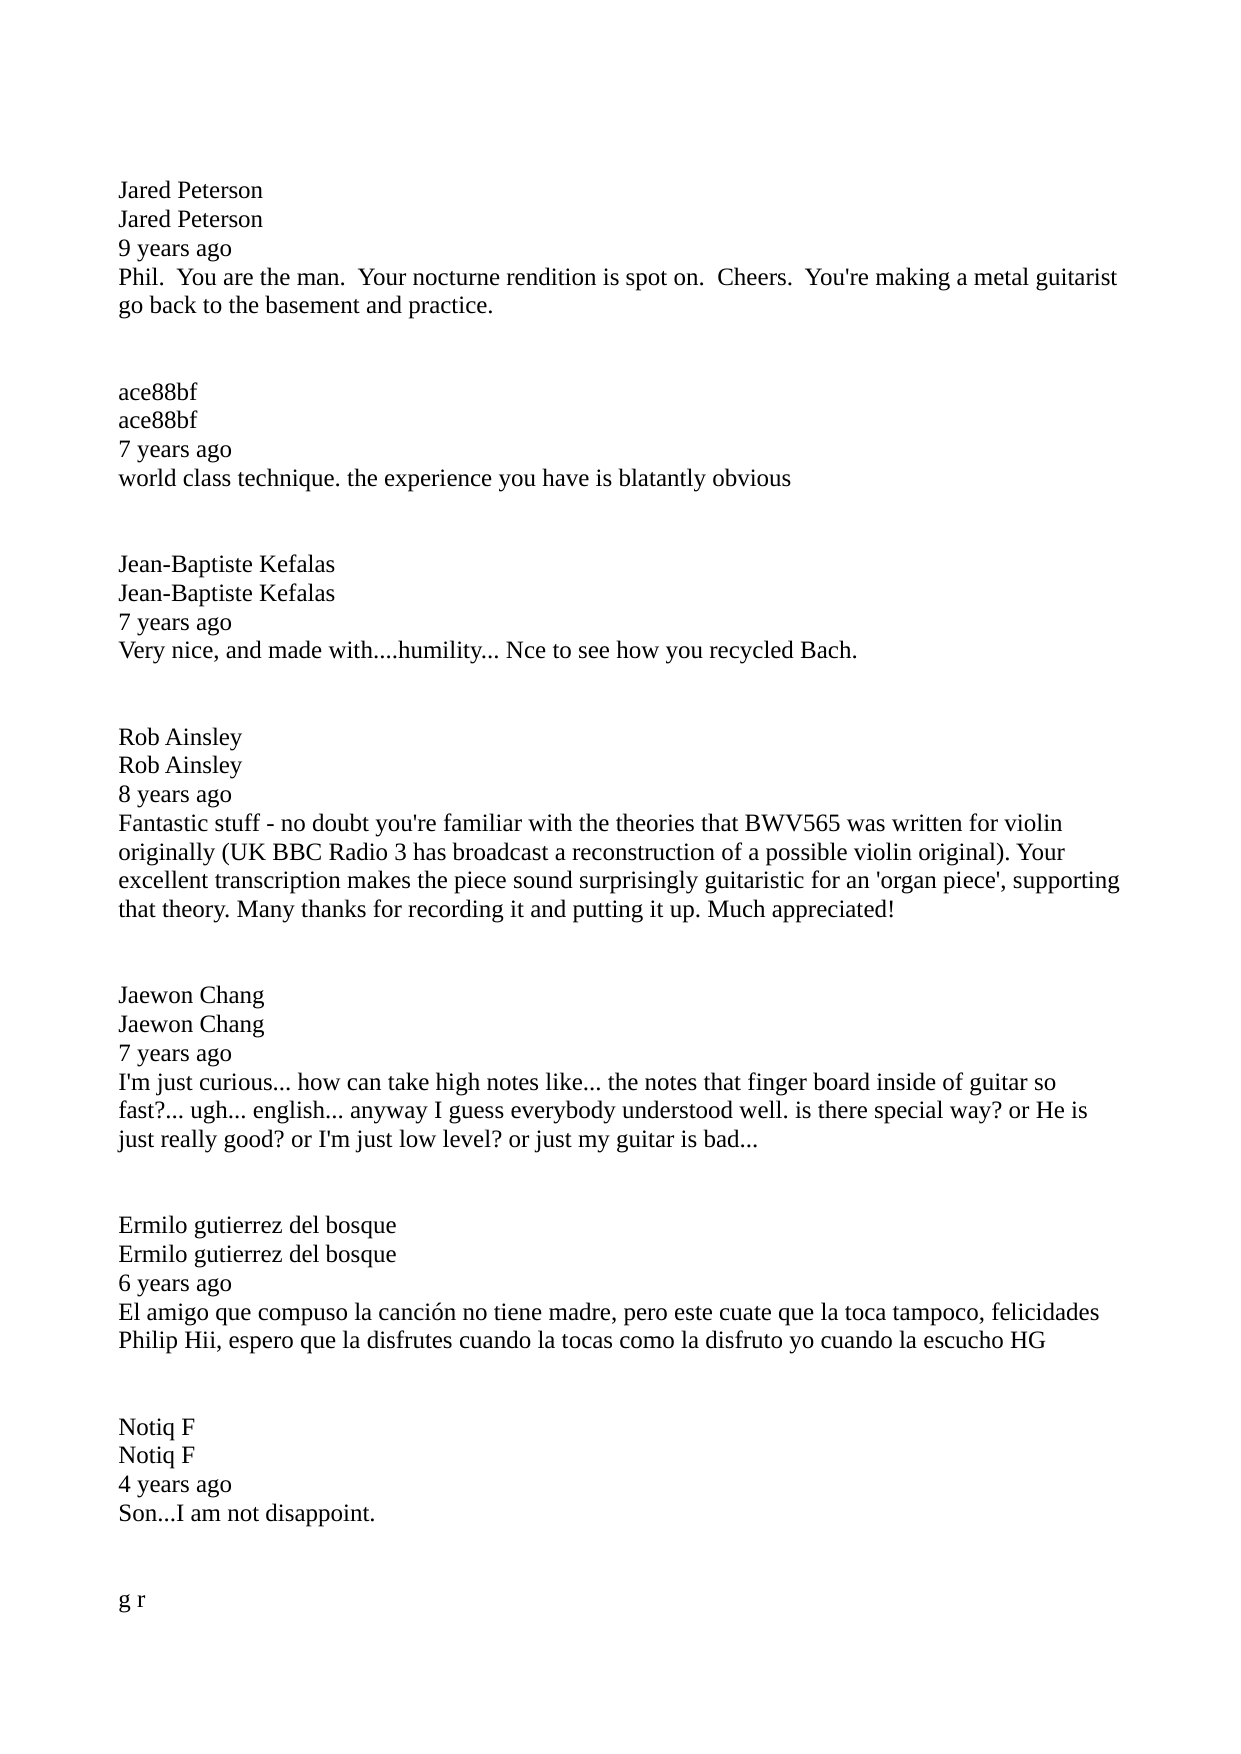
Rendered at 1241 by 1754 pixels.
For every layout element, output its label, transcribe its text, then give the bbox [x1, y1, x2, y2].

text Ermilo gutierrez del bosque [118, 1239, 1122, 1268]
text Phil. You are the man. Your nocturne rendition is spot on. Cheers. You're making a metal guitarist go back to the basement and practice. [118, 262, 1122, 319]
text g r [118, 1584, 1122, 1613]
text Notiq F [118, 1412, 1122, 1441]
text 6 years ago [118, 1268, 1122, 1297]
text Jared Peterson [118, 176, 1122, 204]
text Jean-Baptiste Kefalas [118, 549, 1122, 578]
text Jared Peterson [118, 204, 1122, 233]
text Rob Ainsley [118, 751, 1122, 779]
text Jean-Baptiste Kefalas [118, 578, 1122, 607]
text ace88bf [118, 406, 1122, 434]
text Notiq F [118, 1441, 1122, 1469]
text Very nice, and made with....humility... Nce to see how you recycled Bach. [118, 636, 1122, 664]
text 7 years ago [118, 434, 1122, 463]
text world class technique. the experience you have is blatantly obvious [118, 463, 1122, 492]
text 9 years ago [118, 233, 1122, 262]
text 7 years ago [118, 1038, 1122, 1067]
text 4 years ago [118, 1469, 1122, 1498]
text ace88bf [118, 377, 1122, 406]
text Son...I am not disappoint. [118, 1498, 1122, 1527]
text Ermilo gutierrez del bosque [118, 1211, 1122, 1239]
text Jaewon Chang [118, 1009, 1122, 1038]
text El amigo que compuso la canción no tiene madre, pero este cuate que la toca tampoco, felicidades Philip Hii, espero que la disfrutes cuando la tocas como la disfruto yo cuando la escucho HG [118, 1297, 1122, 1354]
text 8 years ago [118, 779, 1122, 808]
text Jaewon Chang [118, 981, 1122, 1009]
text Fantastic stuff - no doubt you're familiar with the theories that BWV565 was written for violin originally (UK BBC Radio 3 has broadcast a reconstruction of a possible violin original). Your excellent transcription makes the piece sound surprisingly guitaristic for an 'organ piece', supporting that theory. Many thanks for recording it and putting it up. Much appreciated! [118, 808, 1122, 923]
text 7 years ago [118, 607, 1122, 636]
text I'm just curious... how can take high notes like... the notes that finger board inside of guitar so fast?... ugh... english... anyway I guess everybody understood well. is there special way? or He is just really good? or I'm just low level? or just my guitar is bad... [118, 1067, 1122, 1153]
text Rob Ainsley [118, 722, 1122, 751]
